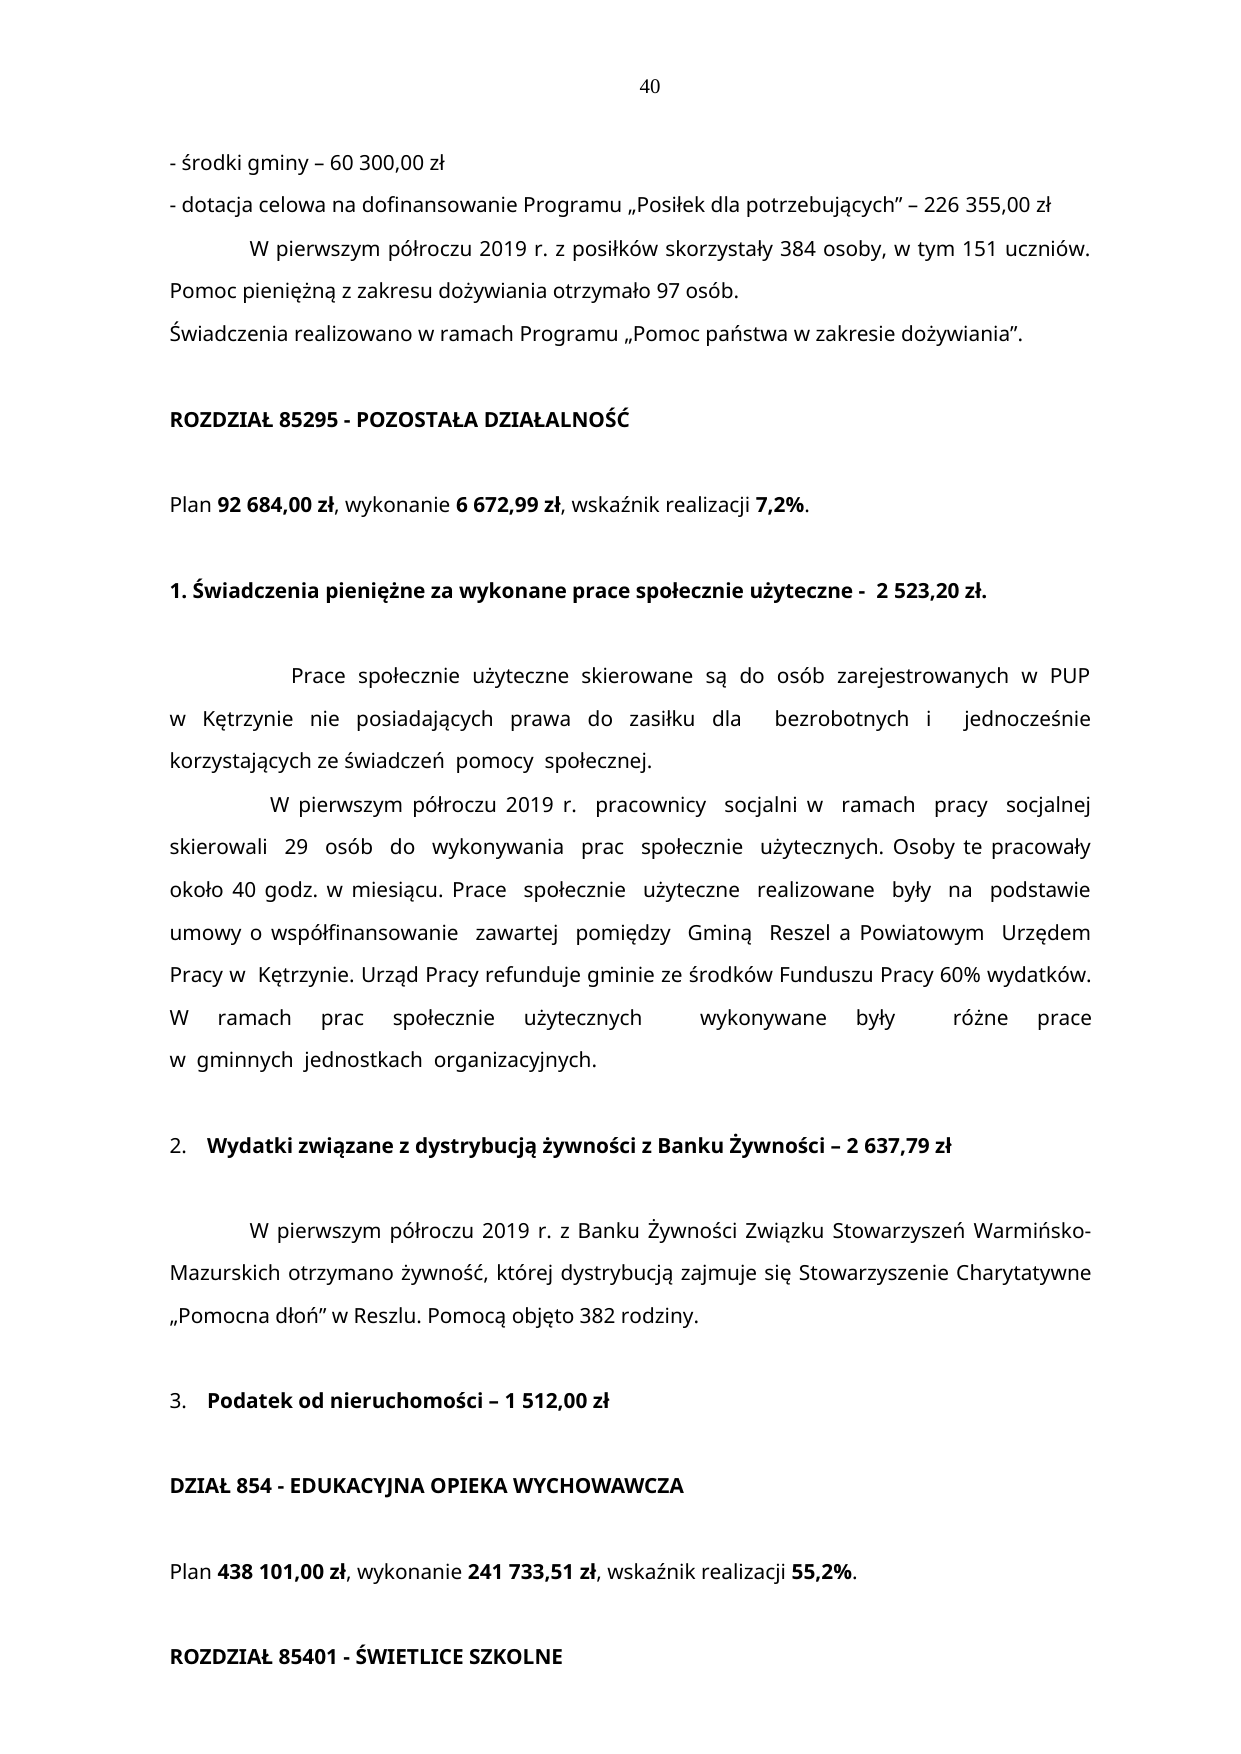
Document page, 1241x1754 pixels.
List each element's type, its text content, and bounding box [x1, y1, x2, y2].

list Podatek od nieruchomości – 1 512,00 zł [169, 1386, 1092, 1415]
text Świadczenia realizowano w ramach Programu „Pomoc państwa w zakresie dożywiania”. [169, 319, 1092, 348]
text Plan 92 684,00 zł, wykonanie 6 672,99 zł, wskaźnik realizacji 7,2%. [169, 490, 1092, 518]
text ROZDZIAŁ 85295 - POZOSTAŁA DZIAŁALNOŚĆ [169, 405, 1092, 433]
text Prace społecznie użyteczne skierowane są do osób zarejestrowanych w PUP w Kętrzynie nie posiadających prawa do zasiłku dla bezrobotnych i jednocześnie korzystających ze świadczeń pomocy społecznej. [169, 661, 1092, 775]
text W pierwszym półroczu 2019 r. pracownicy socjalni w ramach pracy socjalnej skierowali 29 osób do wykonywania prac społecznie użytecznych. Osoby te pracowały około 40 godz. w miesiącu. Prace społecznie użyteczne realizowane były na podstawie umowy o współfinansowanie zawartej pomiędzy Gminą Reszel a Powiatowym Urzędem Pracy w Kętrzynie. Urząd Pracy refunduje gminie ze środków Funduszu Pracy 60% wydatków. W ramach prac społecznie użytecznych wykonywane były różne prace w gminnych jednostkach organizacyjnych. [169, 789, 1092, 1074]
text W pierwszym półroczu 2019 r. z posiłków skorzystały 384 osoby, w tym 151 uczniów. Pomoc pieniężną z zakresu dożywiania otrzymało 97 osób. [169, 233, 1092, 305]
list Wydatki związane z dystrybucją żywności z Banku Żywności – 2 637,79 zł [169, 1131, 1092, 1159]
text - dotacja celowa na dofinansowanie Programu „Posiłek dla potrzebujących” – 226 355,00 zł [169, 190, 1092, 219]
text Plan 438 101,00 zł, wykonanie 241 733,51 zł, wskaźnik realizacji 55,2%. [169, 1557, 1092, 1585]
text DZIAŁ 854 - EDUKACYJNA OPIEKA WYCHOWAWCZA [169, 1472, 1092, 1500]
text - środki gminy – 60 300,00 zł [169, 148, 1092, 176]
text ROZDZIAŁ 85401 - ŚWIETLICE SZKOLNE [169, 1642, 1092, 1670]
text W pierwszym półroczu 2019 r. z Banku Żywności Związku Stowarzyszeń Warmińsko-Mazurskich otrzymano żywność, której dystrybucją zajmuje się Stowarzyszenie Charytatywne „Pomocna dłoń” w Reszlu. Pomocą objęto 382 rodziny. [169, 1216, 1092, 1329]
text 1. Świadczenia pieniężne za wykonane prace społecznie użyteczne - 2 523,20 zł. [169, 576, 1092, 604]
